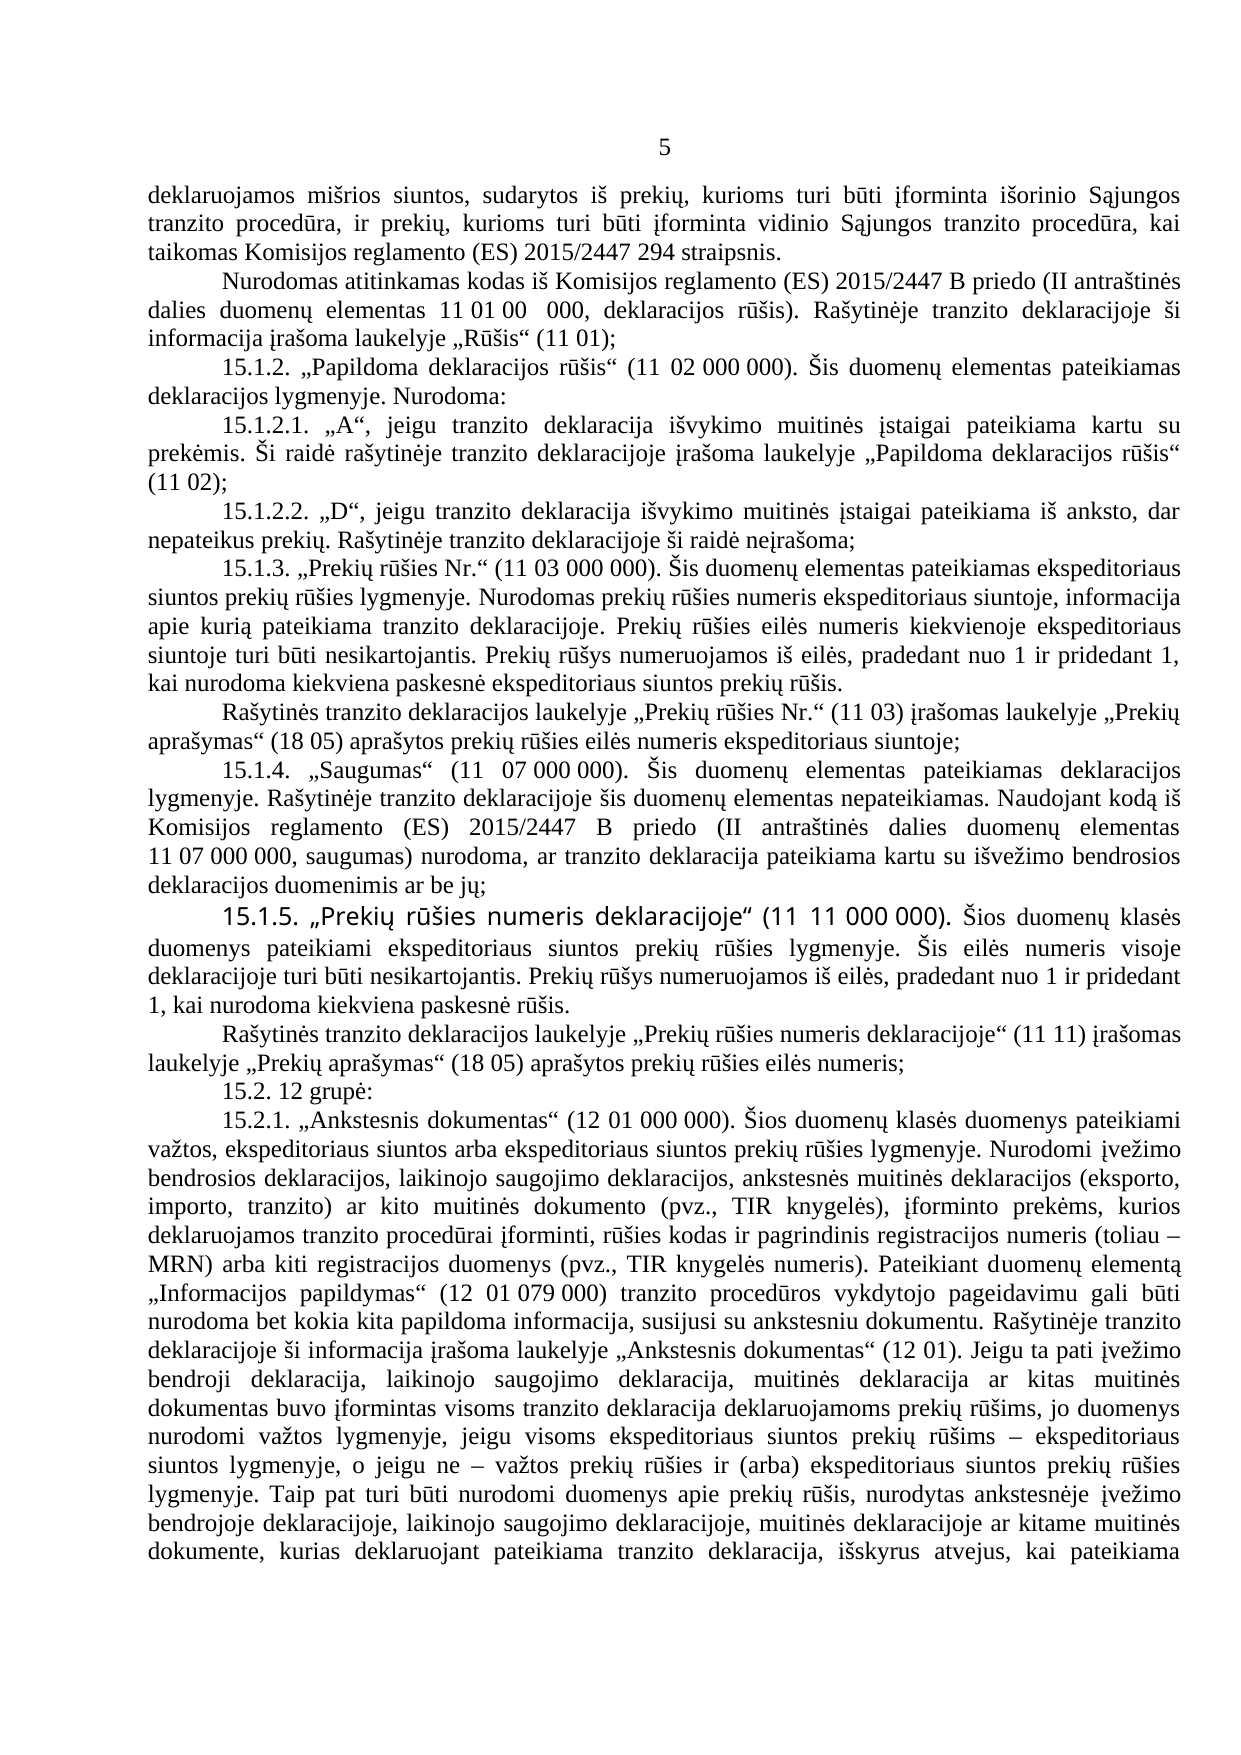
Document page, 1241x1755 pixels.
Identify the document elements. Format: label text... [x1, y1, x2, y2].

text Rašytinės tranzito deklaracijos laukelyje „Prekių rūšies numeris deklaracijoje“ (11 11) įrašomas laukelyje „Prekių aprašymas“ (18 05) aprašytos prekių rūšies eilės numeris; [148, 1019, 1181, 1076]
text 15.1.3. „Prekių rūšies Nr.“ (11 03 000 000). Šis duomenų elementas pateikiamas ekspeditoriaus siuntos prekių rūšies lygmenyje. Nurodomas prekių rūšies numeris ekspeditoriaus siuntoje, informacija apie kurią pateikiama tranzito deklaracijoje. Prekių rūšies eilės numeris kiekvienoje ekspeditoriaus siuntoje turi būti nesikartojantis. Prekių rūšys numeruojamos iš eilės, pradedant nuo 1 ir pridedant 1, kai nurodoma kiekviena paskesnė ekspeditoriaus siuntos prekių rūšis. [148, 553, 1181, 697]
text 15.1.4. „Saugumas“ (11 07 000 000). Šis duomenų elementas pateikiamas deklaracijos lygmenyje. Rašytinėje tranzito deklaracijoje šis duomenų elementas nepateikiamas. Naudojant kodą iš Komisijos reglamento (ES) 2015/2447 B priedo (II antraštinės dalies duomenų elementas 11 07 000 000, saugumas) nurodoma, ar tranzito deklaracija pateikiama kartu su išvežimo bendrosios deklaracijos duomenimis ar be jų; [148, 755, 1181, 898]
text Nurodomas atitinkamas kodas iš Komisijos reglamento (ES) 2015/2447 B priedo (II antraštinės dalies duomenų elementas 11 01 00 000, deklaracijos rūšis). Rašytinėje tranzito deklaracijoje ši informacija įrašoma laukelyje „Rūšis“ (11 01); [148, 266, 1181, 352]
text 15.1.5. „Prekių rūšies numeris deklaracijoje“ (11 11 000 000). Šios duomenų klasės duomenys pateikiami ekspeditoriaus siuntos prekių rūšies lygmenyje. Šis eilės numeris visoje deklaracijoje turi būti nesikartojantis. Prekių rūšys numeruojamos iš eilės, pradedant nuo 1 ir pridedant 1, kai nurodoma kiekviena paskesnė rūšis. [148, 898, 1181, 1019]
text deklaruojamos mišrios siuntos, sudarytos iš prekių, kurioms turi būti įforminta išorinio Sąjungos tranzito procedūra, ir prekių, kurioms turi būti įforminta vidinio Sąjungos tranzito procedūra, kai taikomas Komisijos reglamento (ES) 2015/2447 294 straipsnis. [148, 180, 1181, 266]
text 15.2. 12 grupė: [148, 1076, 1181, 1105]
text Rašytinės tranzito deklaracijos laukelyje „Prekių rūšies Nr.“ (11 03) įrašomas laukelyje „Prekių aprašymas“ (18 05) aprašytos prekių rūšies eilės numeris ekspeditoriaus siuntoje; [148, 697, 1181, 755]
text 15.2.1. „Ankstesnis dokumentas“ (12 01 000 000). Šios duomenų klasės duomenys pateikiami važtos, ekspeditoriaus siuntos arba ekspeditoriaus siuntos prekių rūšies lygmenyje. Nurodomi įvežimo bendrosios deklaracijos, laikinojo saugojimo deklaracijos, ankstesnės muitinės deklaracijos (eksporto, importo, tranzito) ar kito muitinės dokumento (pvz., TIR knygelės), įforminto prekėms, kurios deklaruojamos tranzito procedūrai įforminti, rūšies kodas ir pagrindinis registracijos numeris (toliau – MRN) arba kiti registracijos duomenys (pvz., TIR knygelės numeris). Pateikiant duomenų elementą „Informacijos papildymas“ (12 01 079 000) tranzito procedūros vykdytojo pageidavimu gali būti nurodoma bet kokia kita papildoma informacija, susijusi su ankstesniu dokumentu. Rašytinėje tranzito deklaracijoje ši informacija įrašoma laukelyje „Ankstesnis dokumentas“ (12 01). Jeigu ta pati įvežimo bendroji deklaracija, laikinojo saugojimo deklaracija, muitinės deklaracija ar kitas muitinės dokumentas buvo įformintas visoms tranzito deklaracija deklaruojamoms prekių rūšims, jo duomenys nurodomi važtos lygmenyje, jeigu visoms ekspeditoriaus siuntos prekių rūšims – ekspeditoriaus siuntos lygmenyje, o jeigu ne – važtos prekių rūšies ir (arba) ekspeditoriaus siuntos prekių rūšies lygmenyje. Taip pat turi būti nurodomi duomenys apie prekių rūšis, nurodytas ankstesnėje įvežimo bendrojoje deklaracijoje, laikinojo saugojimo deklaracijoje, muitinės deklaracijoje ar kitame muitinės dokumente, kurias deklaruojant pateikiama tranzito deklaracija, išskyrus atvejus, kai pateikiama [148, 1105, 1181, 1565]
text 15.1.2.1. „A“, jeigu tranzito deklaracija išvykimo muitinės įstaigai pateikiama kartu su prekėmis. Ši raidė rašytinėje tranzito deklaracijoje įrašoma laukelyje „Papildoma deklaracijos rūšis“ (11 02); [148, 410, 1181, 496]
text 15.1.2.2. „D“, jeigu tranzito deklaracija išvykimo muitinės įstaigai pateikiama iš anksto, dar nepateikus prekių. Rašytinėje tranzito deklaracijoje ši raidė neįrašoma; [148, 496, 1181, 553]
text 15.1.2. „Papildoma deklaracijos rūšis“ (11 02 000 000). Šis duomenų elementas pateikiamas deklaracijos lygmenyje. Nurodoma: [148, 352, 1181, 410]
